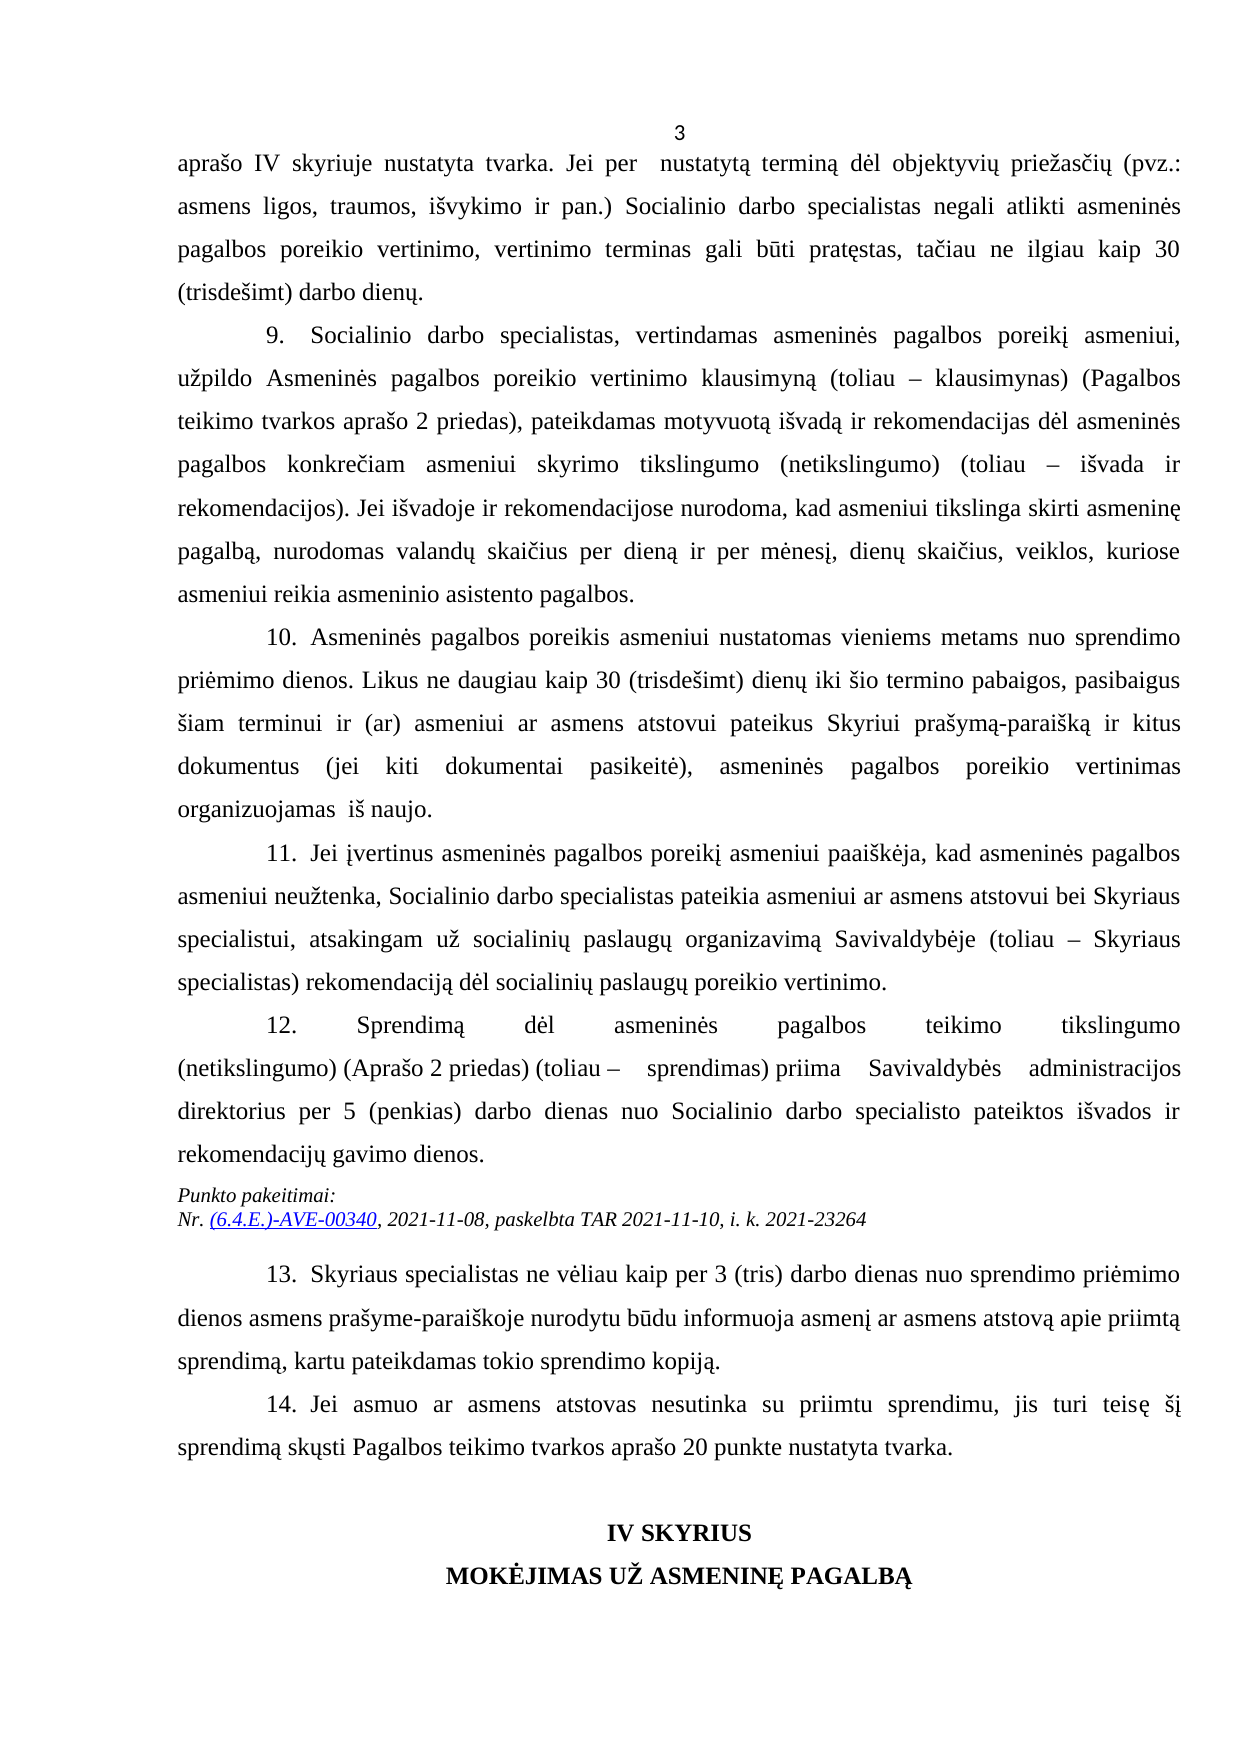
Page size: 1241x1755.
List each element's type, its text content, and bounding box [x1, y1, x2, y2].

text Punkto pakeitimai: [177, 1183, 1181, 1207]
text 12. Sprendimą dėl asmeninės pagalbos teikimo tikslingumo (netikslingumo) (Aprašo 2 priedas) (toliau – sprendimas) priima Savivaldybės administracijos direktorius per 5 (penkias) darbo dienas nuo Socialinio darbo specialisto pateiktos išvados ir rekomendacijų gavimo dienos. [177, 1010, 1181, 1168]
text 11. Jei įvertinus asmeninės pagalbos poreikį asmeniui paaiškėja, kad asmeninės pagalbos asmeniui neužtenka, Socialinio darbo specialistas pateikia asmeniui ar asmens atstovui bei Skyriaus specialistui, atsakingam už socialinių paslaugų organizavimą Savivaldybėje (toliau – Skyriaus specialistas) rekomendaciją dėl socialinių paslaugų poreikio vertinimo. [177, 838, 1181, 996]
text IV SKYRIUS [177, 1518, 1181, 1547]
text 13. Skyriaus specialistas ne vėliau kaip per 3 (tris) darbo dienas nuo sprendimo priėmimo dienos asmens prašyme-paraiškoje nurodytu būdu informuoja asmenį ar asmens atstovą apie priimtą sprendimą, kartu pateikdamas tokio sprendimo kopiją. [177, 1259, 1181, 1374]
text MOKĖJIMAS UŽ ASMENINĘ PAGALBĄ [177, 1561, 1181, 1590]
text aprašo IV skyriuje nustatyta tvarka. Jei per nustatytą terminą dėl objektyvių priežasčių (pvz.: asmens ligos, traumos, išvykimo ir pan.) Socialinio darbo specialistas negali atlikti asmeninės pagalbos poreikio vertinimo, vertinimo terminas gali būti pratęstas, tačiau ne ilgiau kaip 30 (trisdešimt) darbo dienų. [177, 148, 1181, 306]
text 14. Jei asmuo ar asmens atstovas nesutinka su priimtu sprendimu, jis turi teisę šį sprendimą skųsti Pagalbos teikimo tvarkos aprašo 20 punkte nustatyta tvarka. [177, 1389, 1181, 1461]
text 9. Socialinio darbo specialistas, vertindamas asmeninės pagalbos poreikį asmeniui, užpildo Asmeninės pagalbos poreikio vertinimo klausimyną (toliau – klausimynas) (Pagalbos teikimo tvarkos aprašo 2 priedas), pateikdamas motyvuotą išvadą ir rekomendacijas dėl asmeninės pagalbos konkrečiam asmeniui skyrimo tikslingumo (netikslingumo) (toliau – išvada ir rekomendacijos). Jei išvadoje ir rekomendacijose nurodoma, kad asmeniui tikslinga skirti asmeninę pagalbą, nurodomas valandų skaičius per dieną ir per mėnesį, dienų skaičius, veiklos, kuriose asmeniui reikia asmeninio asistento pagalbos. [177, 320, 1181, 608]
text 10. Asmeninės pagalbos poreikis asmeniui nustatomas vieniems metams nuo sprendimo priėmimo dienos. Likus ne daugiau kaip 30 (trisdešimt) dienų iki šio termino pabaigos, pasibaigus šiam terminui ir (ar) asmeniui ar asmens atstovui pateikus Skyriui prašymą-paraišką ir kitus dokumentus (jei kiti dokumentai pasikeitė), asmeninės pagalbos poreikio vertinimas organizuojamas iš naujo. [177, 622, 1181, 823]
text Nr. (6.4.E.)-AVE-00340, 2021-11-08, paskelbta TAR 2021-11-10, i. k. 2021-23264 [177, 1207, 1181, 1231]
